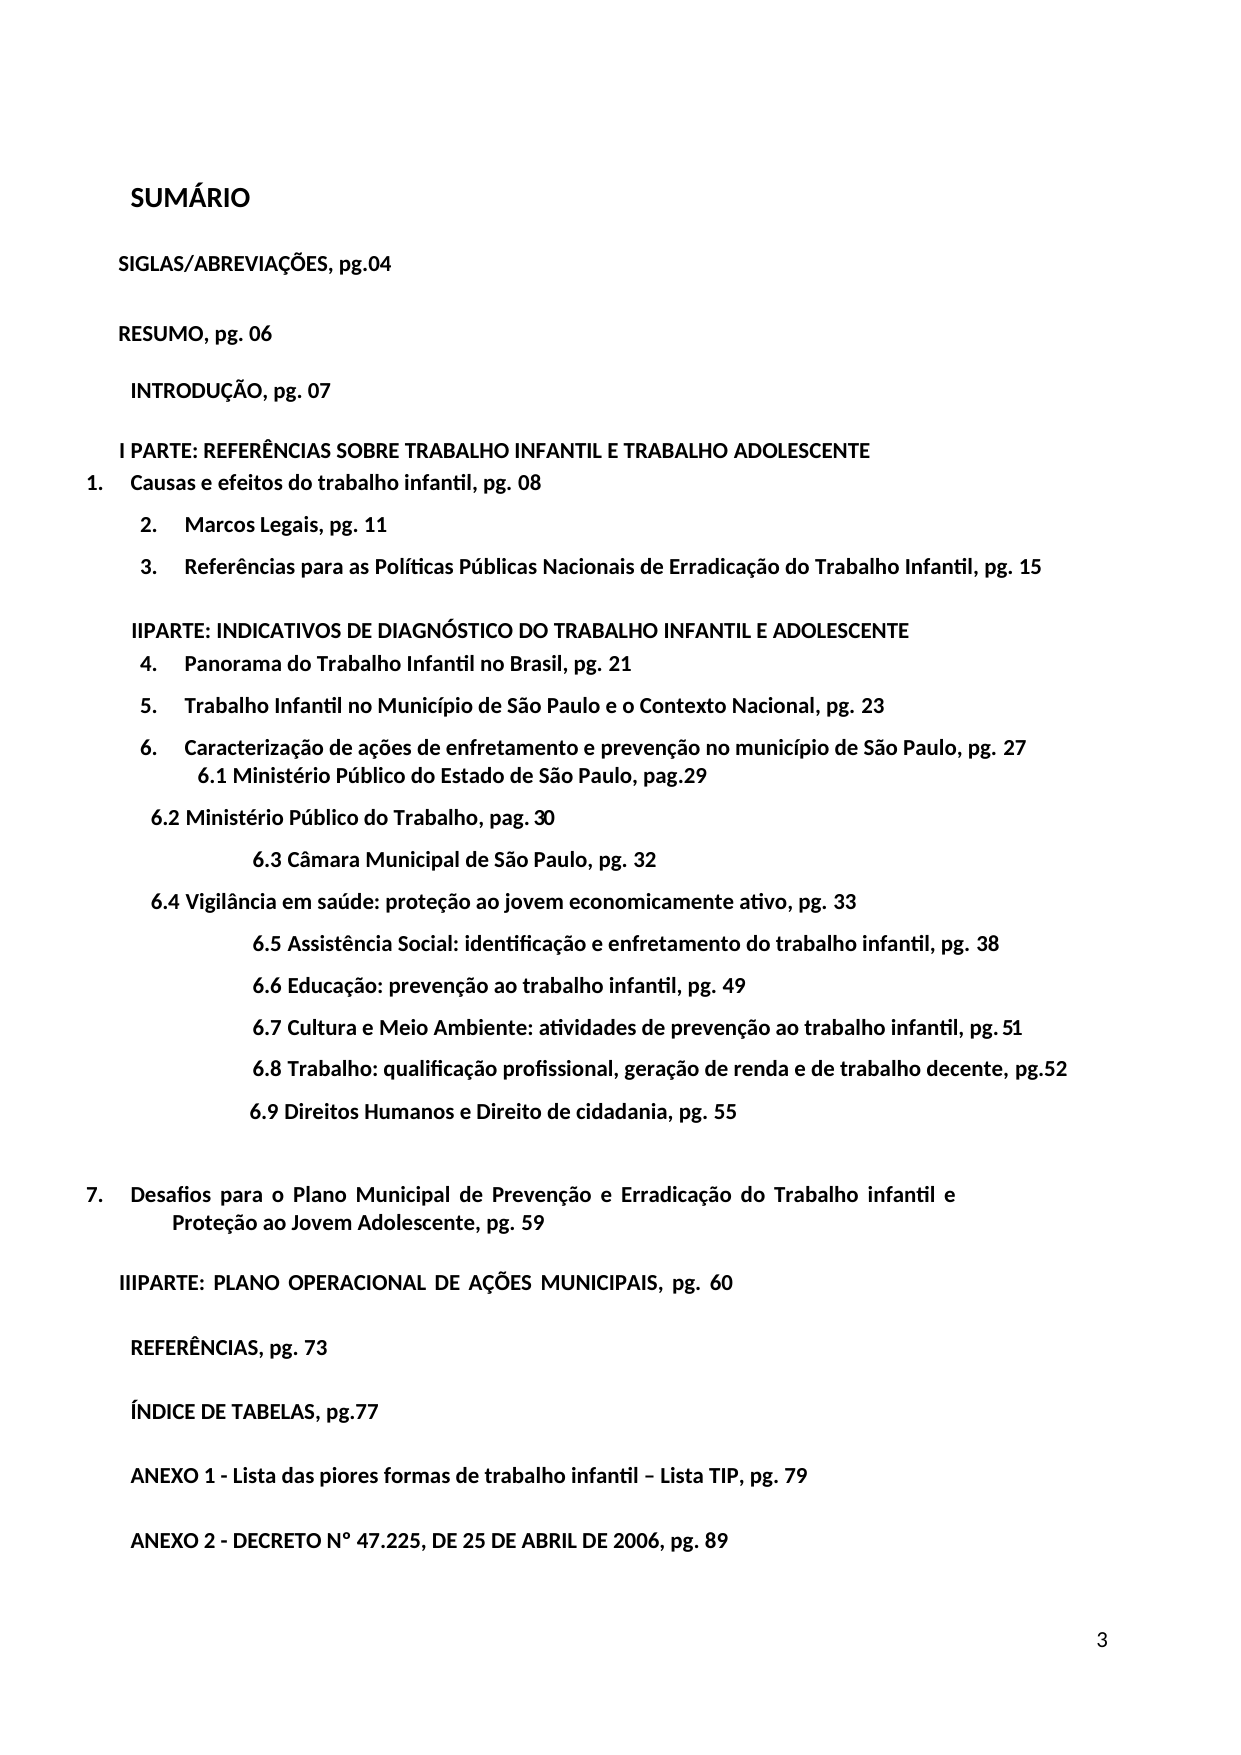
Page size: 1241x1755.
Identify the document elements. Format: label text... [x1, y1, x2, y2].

text INTRODUÇÃO, pg. 07 [130, 376, 411, 404]
list Panorama do Trabalho Infantil no Brasil, pg. 21 [140, 649, 1122, 677]
list Ministério Público do Estado de São Paulo, pag.29 [197, 761, 1122, 789]
list PARTE: PLANO OPERACIONAL DE AÇÕES MUNICIPAIS, pg. 60 REFERÊNCIAS, pg. 73 [119, 1268, 734, 1361]
list Trabalho: qualificação profissional, geração de renda e de trabalho decente, pg.52 [252, 1054, 1122, 1082]
list PARTE: INDICATIVOS DE DIAGNÓSTICO DO TRABALHO INFANTIL E ADOLESCENTE [131, 617, 1122, 645]
text ÍNDICE DE TABELAS, pg.77 [130, 1397, 411, 1425]
list Ministério Público do Trabalho, pag. 30 [151, 803, 1122, 831]
subtitle SIGLAS/ABREVIAÇÕES, pg.04 RESUMO, pg. 06 [118, 216, 411, 356]
text ANEXO 1 - Lista das piores formas de trabalho infantil – Lista TIP, pg. 79 ANEXO 2 - DECRETO Nº 47.225, DE 25 DE ABRIL DE 2006, pg. 89 [130, 1461, 816, 1554]
list Marcos Legais, pg. 11 [140, 510, 1122, 538]
list Caracterização de ações de enfretamento e prevenção no município de São Paulo, pg. 27 [140, 733, 1122, 761]
list Direitos Humanos e Direito de cidadania, pg. 55 [249, 1097, 1122, 1125]
list Causas e efeitos do trabalho infantil, pg. 08 [86, 468, 1122, 496]
list PARTE: REFERÊNCIAS SOBRE TRABALHO INFANTIL E TRABALHO ADOLESCENTE [119, 436, 1122, 464]
list Educação: prevenção ao trabalho infantil, pg. 49 [252, 971, 1122, 999]
list Cultura e Meio Ambiente: atividades de prevenção ao trabalho infantil, pg. 51 [252, 1013, 1122, 1041]
list Câmara Municipal de São Paulo, pg. 32 [252, 845, 1122, 873]
list Desafios para o Plano Municipal de Prevenção e Erradicação do Trabalho infantil e Proteção ao Jovem Adolescente, pg. 59 [86, 1180, 957, 1236]
list Vigilância em saúde: proteção ao jovem economicamente ativo, pg. 33 [151, 887, 1122, 915]
subtitle SUMÁRIO [130, 179, 411, 214]
list Assistência Social: identificação e enfretamento do trabalho infantil, pg. 38 [252, 929, 1122, 957]
list Trabalho Infantil no Município de São Paulo e o Contexto Nacional, pg. 23 [140, 691, 1122, 719]
list Referências para as Políticas Públicas Nacionais de Erradicação do Trabalho Infantil, pg. 15 [140, 552, 1122, 580]
